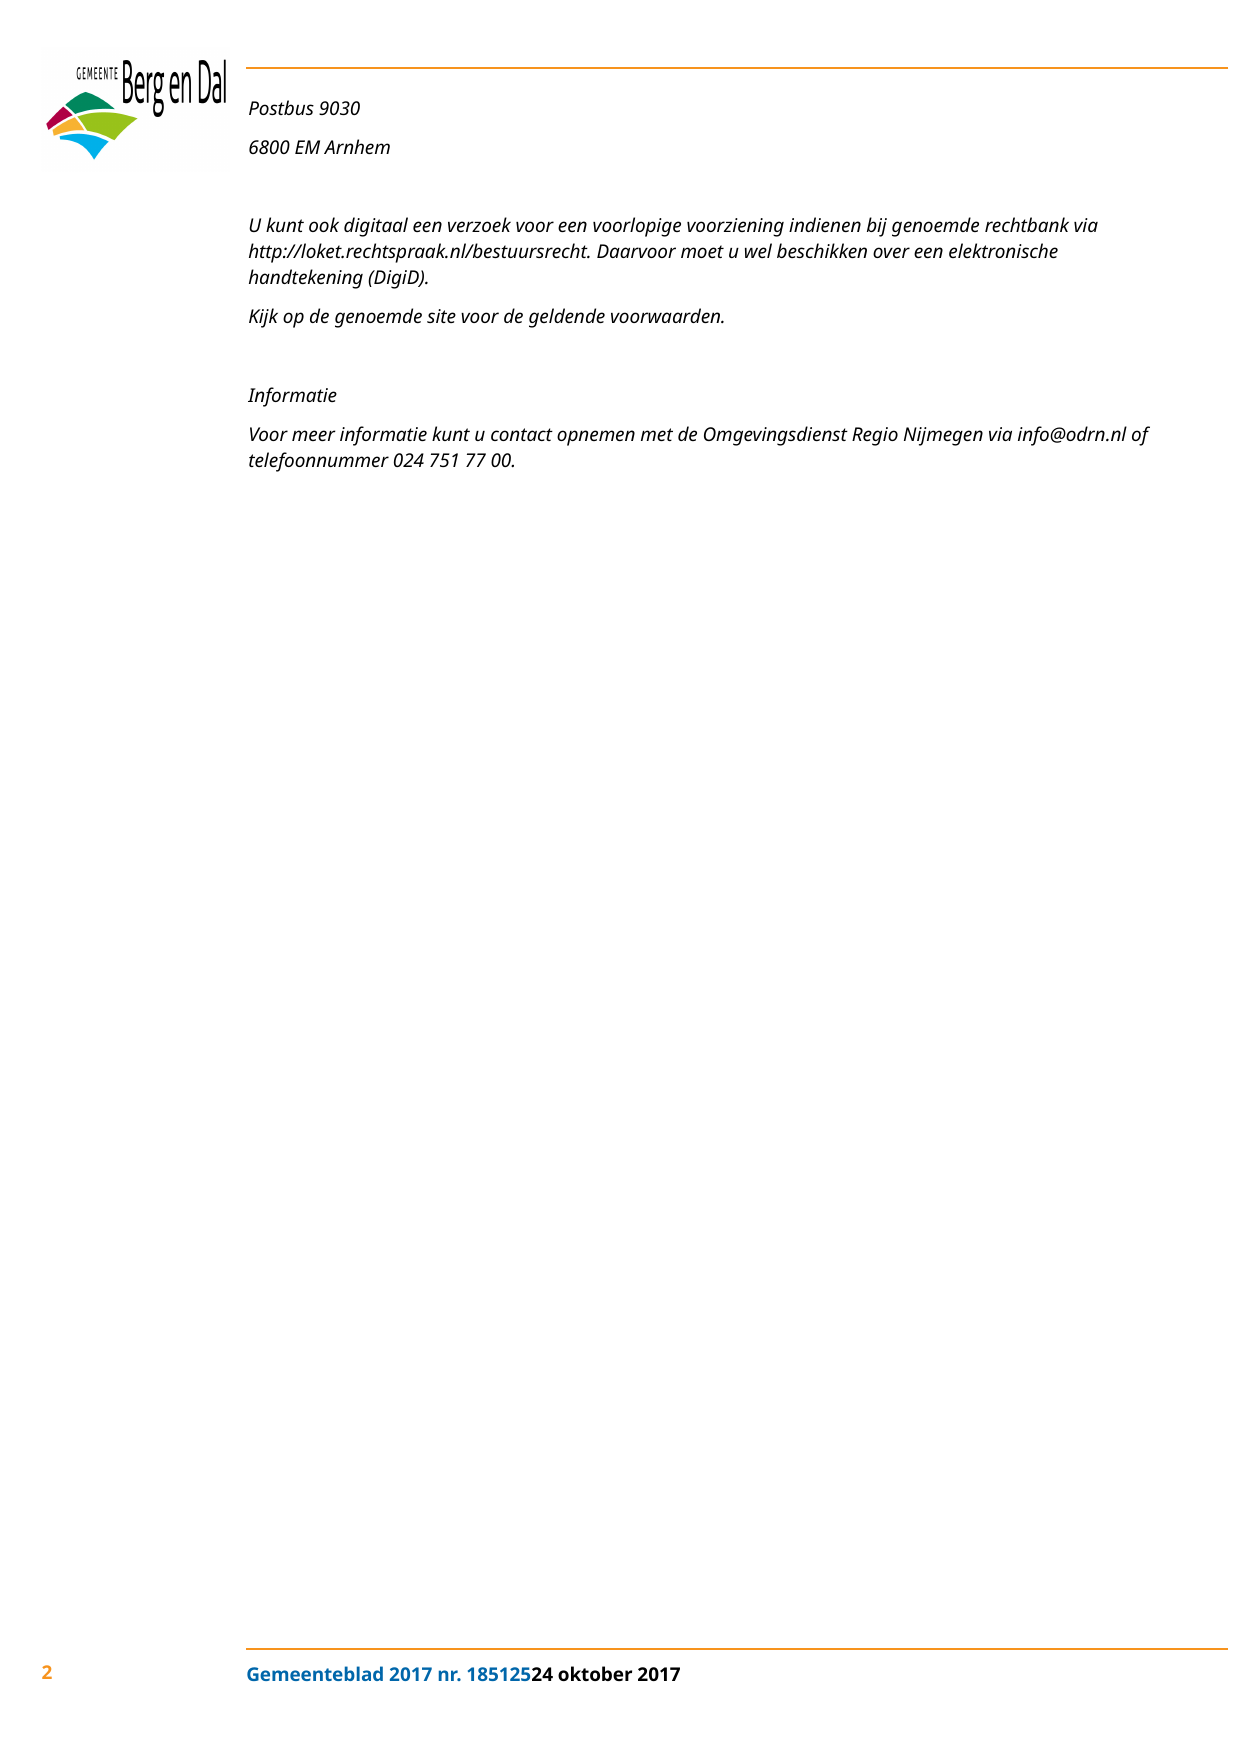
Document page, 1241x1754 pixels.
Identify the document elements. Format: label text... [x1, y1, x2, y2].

text Postbus 9030 [248, 95, 1152, 121]
text Informatie [248, 382, 1152, 408]
text Kijk op de genoemde site voor de geldende voorwaarden. [248, 303, 1152, 329]
picture [41, 47, 231, 172]
text U kunt ook digitaal een verzoek voor een voorlopige voorziening indienen bij genoemde rechtbank via http://loket.rechtspraak.nl/bestuursrecht. Daarvoor moet u wel beschikken over een elektronische handtekening (DigiD). [248, 213, 1152, 290]
text 6800 EM Arnhem [248, 134, 1152, 160]
text Voor meer informatie kunt u contact opnemen met de Omgevingsdienst Regio Nijmegen via info@odrn.nl of telefoonnummer 024 751 77 00. [248, 421, 1152, 473]
